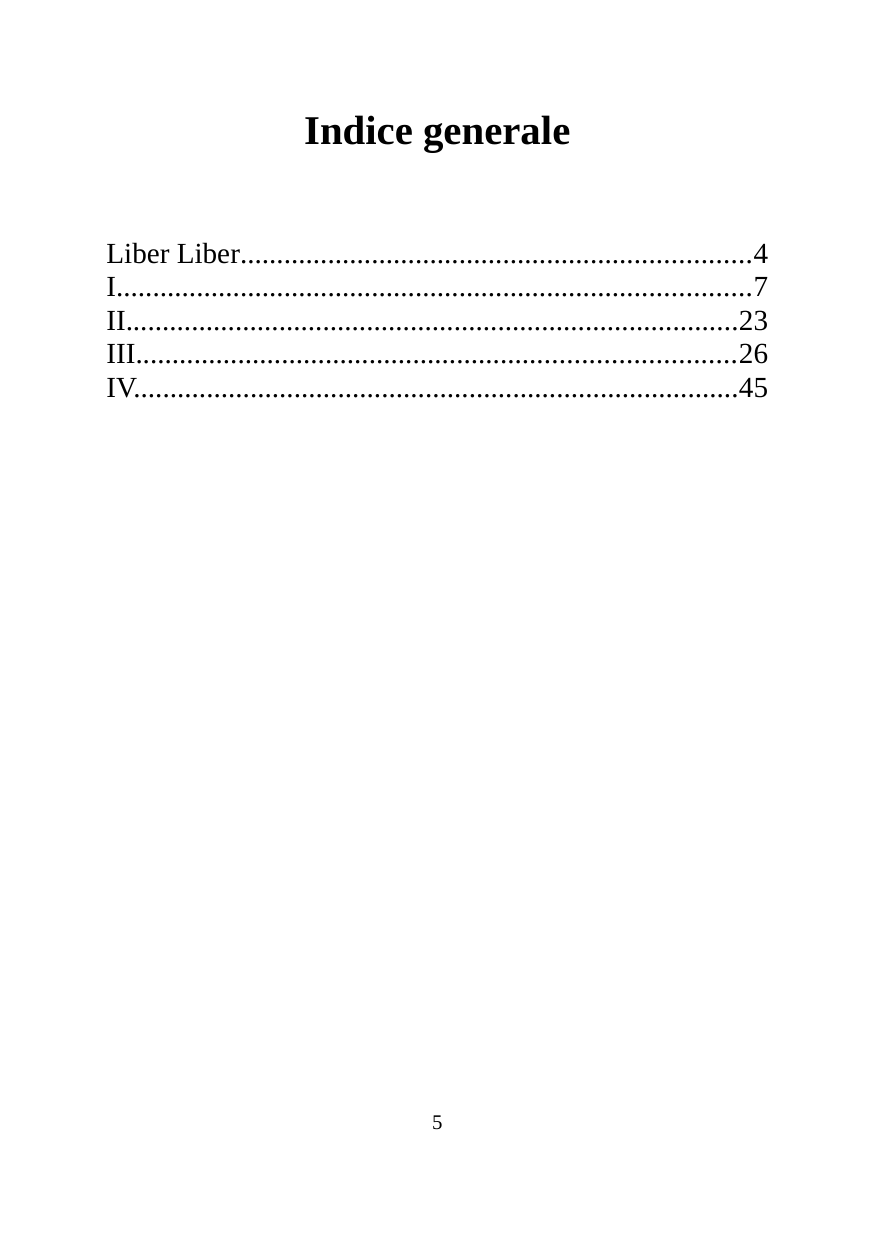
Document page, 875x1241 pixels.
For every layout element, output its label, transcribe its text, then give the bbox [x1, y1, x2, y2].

subtitle Indice generale [106, 106, 768, 153]
text II. 23 [106, 303, 768, 337]
text Liber Liber 4 [106, 236, 768, 269]
text IV. 45 [106, 370, 768, 404]
text I. 7 [106, 269, 768, 303]
text III. 26 [106, 337, 768, 370]
